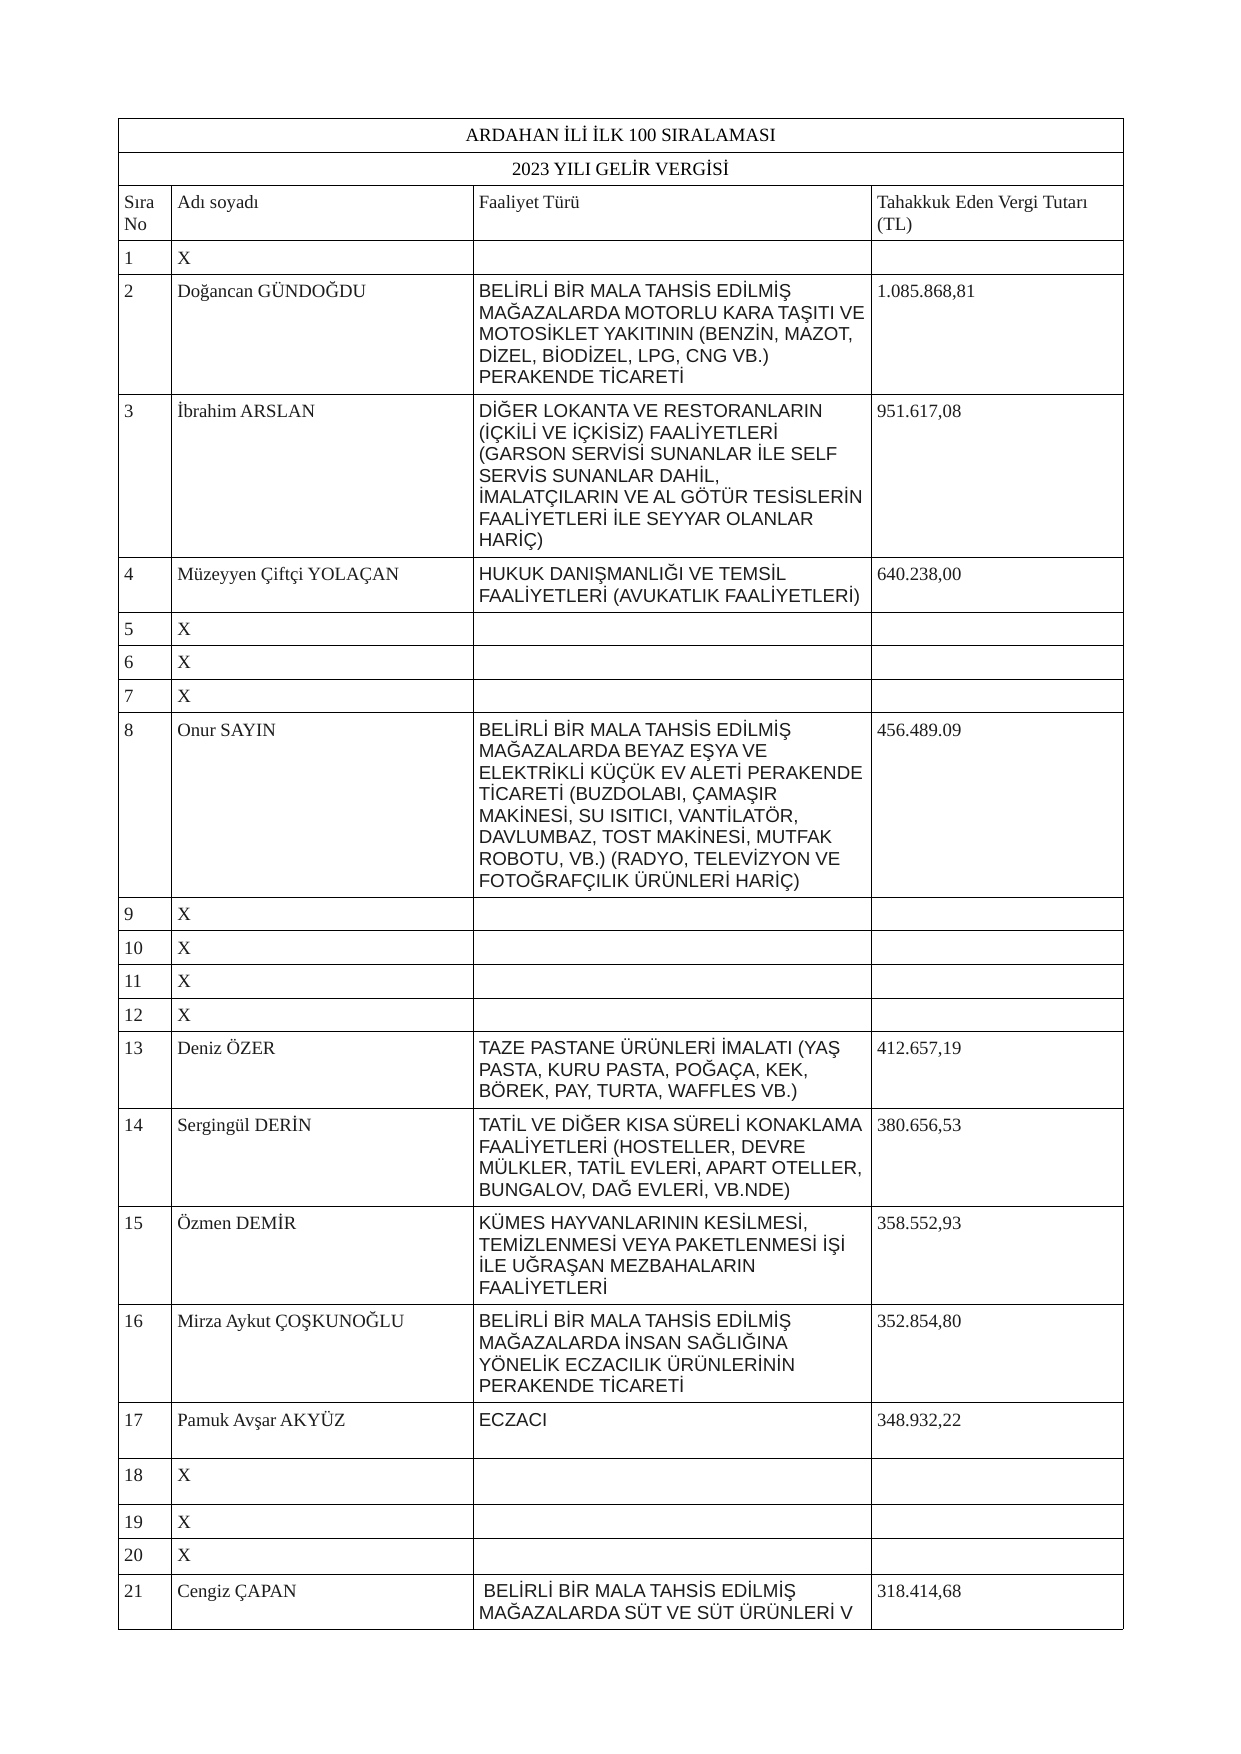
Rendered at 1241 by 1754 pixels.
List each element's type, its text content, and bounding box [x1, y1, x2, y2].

table_cell 19 [119, 1505, 171, 1538]
table_cell TAZE PASTANE ÜRÜNLERİ İMALATI (YAŞ PASTA, KURU PASTA, POĞAÇA, KEK, BÖREK, PAY, TURTA, WAFFLES VB.) [474, 1032, 871, 1108]
table_cell X [172, 1505, 473, 1538]
table_cell [474, 680, 871, 712]
table_cell X [172, 898, 473, 930]
table_cell [474, 999, 871, 1031]
table_cell ECZACI [474, 1403, 871, 1457]
table_cell Deniz ÖZER [172, 1032, 473, 1108]
table_cell X [172, 646, 473, 679]
table_cell DİĞER LOKANTA VE RESTORANLARIN (İÇKİLİ VE İÇKİSİZ) FAALİYETLERİ (GARSON SERVİSİ SUNANLAR İLE SELF SERVİS SUNANLAR DAHİL, İMALATÇILARIN VE AL GÖTÜR TESİSLERİN FAALİYETLERİ İLE SEYYAR OLANLAR HARİÇ) [474, 395, 871, 557]
table_cell X [172, 680, 473, 712]
table_cell 18 [119, 1459, 171, 1504]
table_cell 9 [119, 898, 171, 930]
table_cell 11 [119, 965, 171, 997]
table_cell 6 [119, 646, 171, 679]
table_cell [872, 1459, 1123, 1504]
table_cell 16 [119, 1305, 171, 1402]
table_cell Cengiz ÇAPAN [172, 1575, 473, 1629]
table_cell [474, 898, 871, 930]
table_cell Sergingül DERİN [172, 1109, 473, 1206]
table_cell X [172, 1539, 473, 1574]
table_cell 318.414,68 [872, 1575, 1123, 1629]
table_cell [474, 613, 871, 645]
table_cell [474, 241, 871, 274]
table_cell 8 [119, 713, 171, 897]
table_cell X [172, 1459, 473, 1504]
table_cell 17 [119, 1403, 171, 1457]
table_header ARDAHAN İLİ İLK 100 SIRALAMASI [119, 119, 1123, 152]
table_cell HUKUK DANIŞMANLIĞI VE TEMSİL FAALİYETLERİ (AVUKATLIK FAALİYETLERİ) [474, 558, 871, 612]
table_cell 348.932,22 [872, 1403, 1123, 1457]
table_cell BELİRLİ BİR MALA TAHSİS EDİLMİŞ MAĞAZALARDA MOTORLU KARA TAŞITI VE MOTOSİKLET YAKITININ (BENZİN, MAZOT, DİZEL, BİODİZEL, LPG, CNG VB.) PERAKENDE TİCARETİ [474, 275, 871, 394]
table_cell 640.238,00 [872, 558, 1123, 612]
table_cell Onur SAYIN [172, 713, 473, 897]
table_cell X [172, 965, 473, 997]
table_cell Doğancan GÜNDOĞDU [172, 275, 473, 394]
table_cell [872, 680, 1123, 712]
table_cell X [172, 613, 473, 645]
table_cell 7 [119, 680, 171, 712]
table_cell BELİRLİ BİR MALA TAHSİS EDİLMİŞ MAĞAZALARDA İNSAN SAĞLIĞINA YÖNELİK ECZACILIK ÜRÜNLERİNİN PERAKENDE TİCARETİ [474, 1305, 871, 1402]
table_cell 1 [119, 241, 171, 274]
table_cell 412.657,19 [872, 1032, 1123, 1108]
table_cell 1.085.868,81 [872, 275, 1123, 394]
table_cell 380.656,53 [872, 1109, 1123, 1206]
table_cell 3 [119, 395, 171, 557]
table_cell Adı soyadı [172, 186, 473, 240]
table_cell [474, 931, 871, 964]
table_cell [474, 1539, 871, 1574]
table_cell X [172, 241, 473, 274]
table_cell Mirza Aykut ÇOŞKUNOĞLU [172, 1305, 473, 1402]
table_cell 2 [119, 275, 171, 394]
table_cell Sıra No [119, 186, 171, 240]
table_cell [872, 646, 1123, 679]
table_cell BELİRLİ BİR MALA TAHSİS EDİLMİŞ MAĞAZALARDA SÜT VE SÜT ÜRÜNLERİ V [474, 1575, 871, 1629]
table_cell 4 [119, 558, 171, 612]
table_cell BELİRLİ BİR MALA TAHSİS EDİLMİŞ MAĞAZALARDA BEYAZ EŞYA VE ELEKTRİKLİ KÜÇÜK EV ALETİ PERAKENDE TİCARETİ (BUZDOLABI, ÇAMAŞIR MAKİNESİ, SU ISITICI, VANTİLATÖR, DAVLUMBAZ, TOST MAKİNESİ, MUTFAK ROBOTU, VB.) (RADYO, TELEVİZYON VE FOTOĞRAFÇILIK ÜRÜNLERİ HARİÇ) [474, 713, 871, 897]
table_cell [872, 931, 1123, 964]
table_cell 951.617,08 [872, 395, 1123, 557]
table_cell 456.489.09 [872, 713, 1123, 897]
table_cell Pamuk Avşar AKYÜZ [172, 1403, 473, 1457]
table_cell [872, 1505, 1123, 1538]
table_cell [872, 898, 1123, 930]
table_cell X [172, 999, 473, 1031]
table_cell [474, 965, 871, 997]
table_cell Müzeyyen Çiftçi YOLAÇAN [172, 558, 473, 612]
table_cell X [172, 931, 473, 964]
table_cell 5 [119, 613, 171, 645]
table_cell 2023 YILI GELİR VERGİSİ [119, 153, 1123, 185]
table_cell 14 [119, 1109, 171, 1206]
table_cell [872, 613, 1123, 645]
table_cell [872, 241, 1123, 274]
table_cell [872, 999, 1123, 1031]
table_cell 352.854,80 [872, 1305, 1123, 1402]
table_cell TATİL VE DİĞER KISA SÜRELİ KONAKLAMA FAALİYETLERİ (HOSTELLER, DEVRE MÜLKLER, TATİL EVLERİ, APART OTELLER, BUNGALOV, DAĞ EVLERİ, VB.NDE) [474, 1109, 871, 1206]
table_cell 21 [119, 1575, 171, 1629]
table_cell 12 [119, 999, 171, 1031]
table_cell 358.552,93 [872, 1207, 1123, 1304]
table_cell Özmen DEMİR [172, 1207, 473, 1304]
table_cell 13 [119, 1032, 171, 1108]
table_cell [872, 1539, 1123, 1574]
table_cell 20 [119, 1539, 171, 1574]
table_cell [872, 965, 1123, 997]
table_cell Tahakkuk Eden Vergi Tutarı (TL) [872, 186, 1123, 240]
table_cell [474, 1505, 871, 1538]
table_cell KÜMES HAYVANLARININ KESİLMESİ, TEMİZLENMESİ VEYA PAKETLENMESİ İŞİ İLE UĞRAŞAN MEZBAHALARIN FAALİYETLERİ [474, 1207, 871, 1304]
table_cell [474, 1459, 871, 1504]
table_cell Faaliyet Türü [474, 186, 871, 240]
table_cell İbrahim ARSLAN [172, 395, 473, 557]
table_cell 10 [119, 931, 171, 964]
table_cell [474, 646, 871, 679]
table_cell 15 [119, 1207, 171, 1304]
